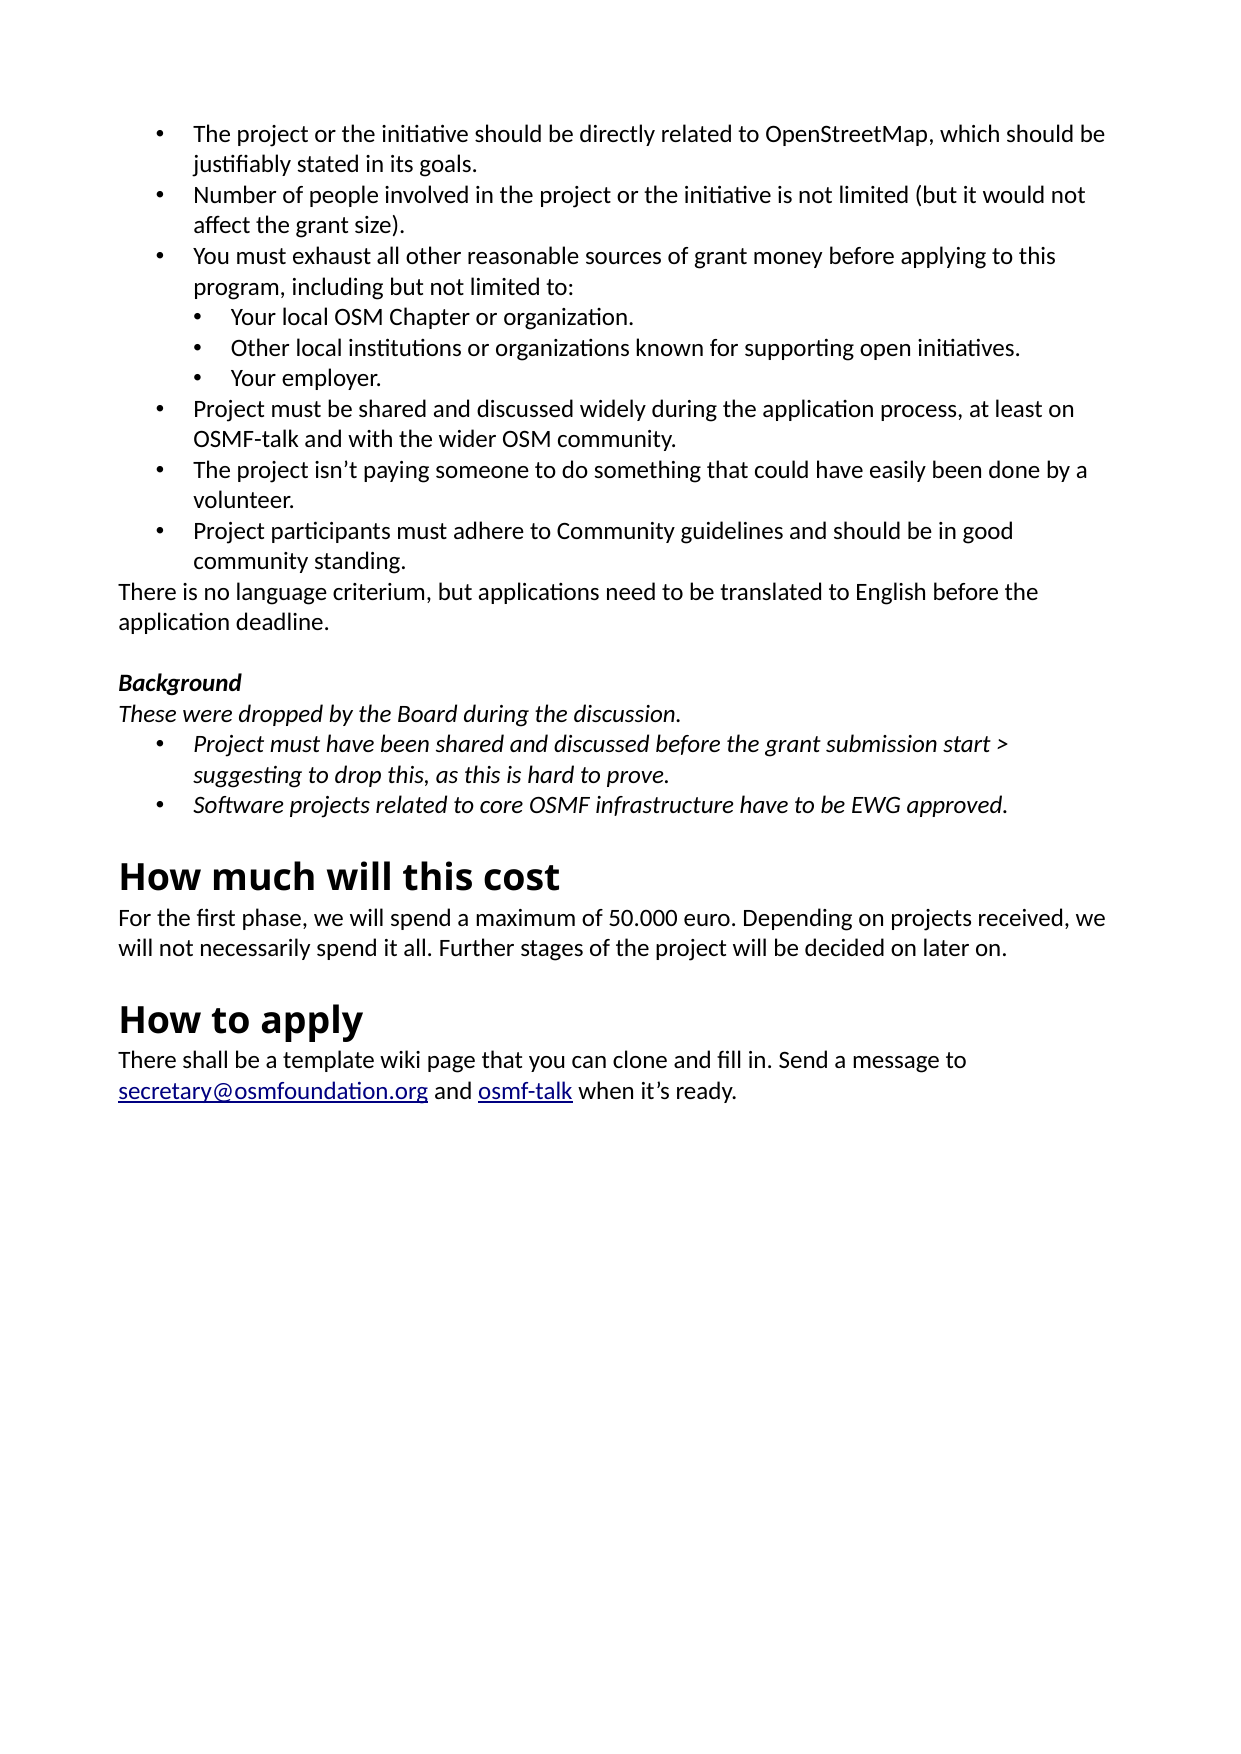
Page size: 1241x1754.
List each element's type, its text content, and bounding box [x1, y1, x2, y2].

list The project or the initiative should be directly related to OpenStreetMap, which should be justifiably stated in its goals. [156, 118, 1122, 179]
list Project must have been shared and discussed before the grant submission start > suggesting to drop this, as this is hard to prove. [156, 728, 1122, 789]
text For the first phase, we will spend a maximum of 50.000 euro. Depending on projects received, we will not necessarily spend it all. Further stages of the project will be decided on later on. [118, 902, 1122, 993]
list You must exhaust all other reasonable sources of grant money before applying to this program, including but not limited to: [156, 240, 1122, 301]
text These were dropped by the Board during the discussion. [118, 698, 1122, 728]
list The project isn’t paying someone to do something that could have easily been done by a volunteer. [156, 454, 1122, 515]
list Other local institutions or organizations known for supporting open initiatives. [193, 332, 1122, 362]
text There shall be a template wiki page that you can clone and fill in. Send a message to secretary@osmfoundation.org and osmf-talk when it’s ready. [118, 1044, 1122, 1105]
list Project must be shared and discussed widely during the application process, at least on OSMF-talk and with the wider OSM community. [156, 393, 1122, 454]
list Your local OSM Chapter or organization. [193, 301, 1122, 332]
list Number of people involved in the project or the initiative is not limited (but it would not affect the grant size). [156, 179, 1122, 240]
text Background [118, 667, 1122, 698]
subtitle How to apply [118, 993, 1122, 1044]
list Your employer. [193, 362, 1122, 393]
subtitle How much will this cost [118, 851, 1122, 902]
list Project participants must adhere to Community guidelines and should be in good community standing. [156, 515, 1122, 576]
text There is no language criterium, but applications need to be translated to English before the application deadline. [118, 576, 1122, 667]
list Software projects related to core OSMF infrastructure have to be EWG approved. [156, 789, 1122, 851]
